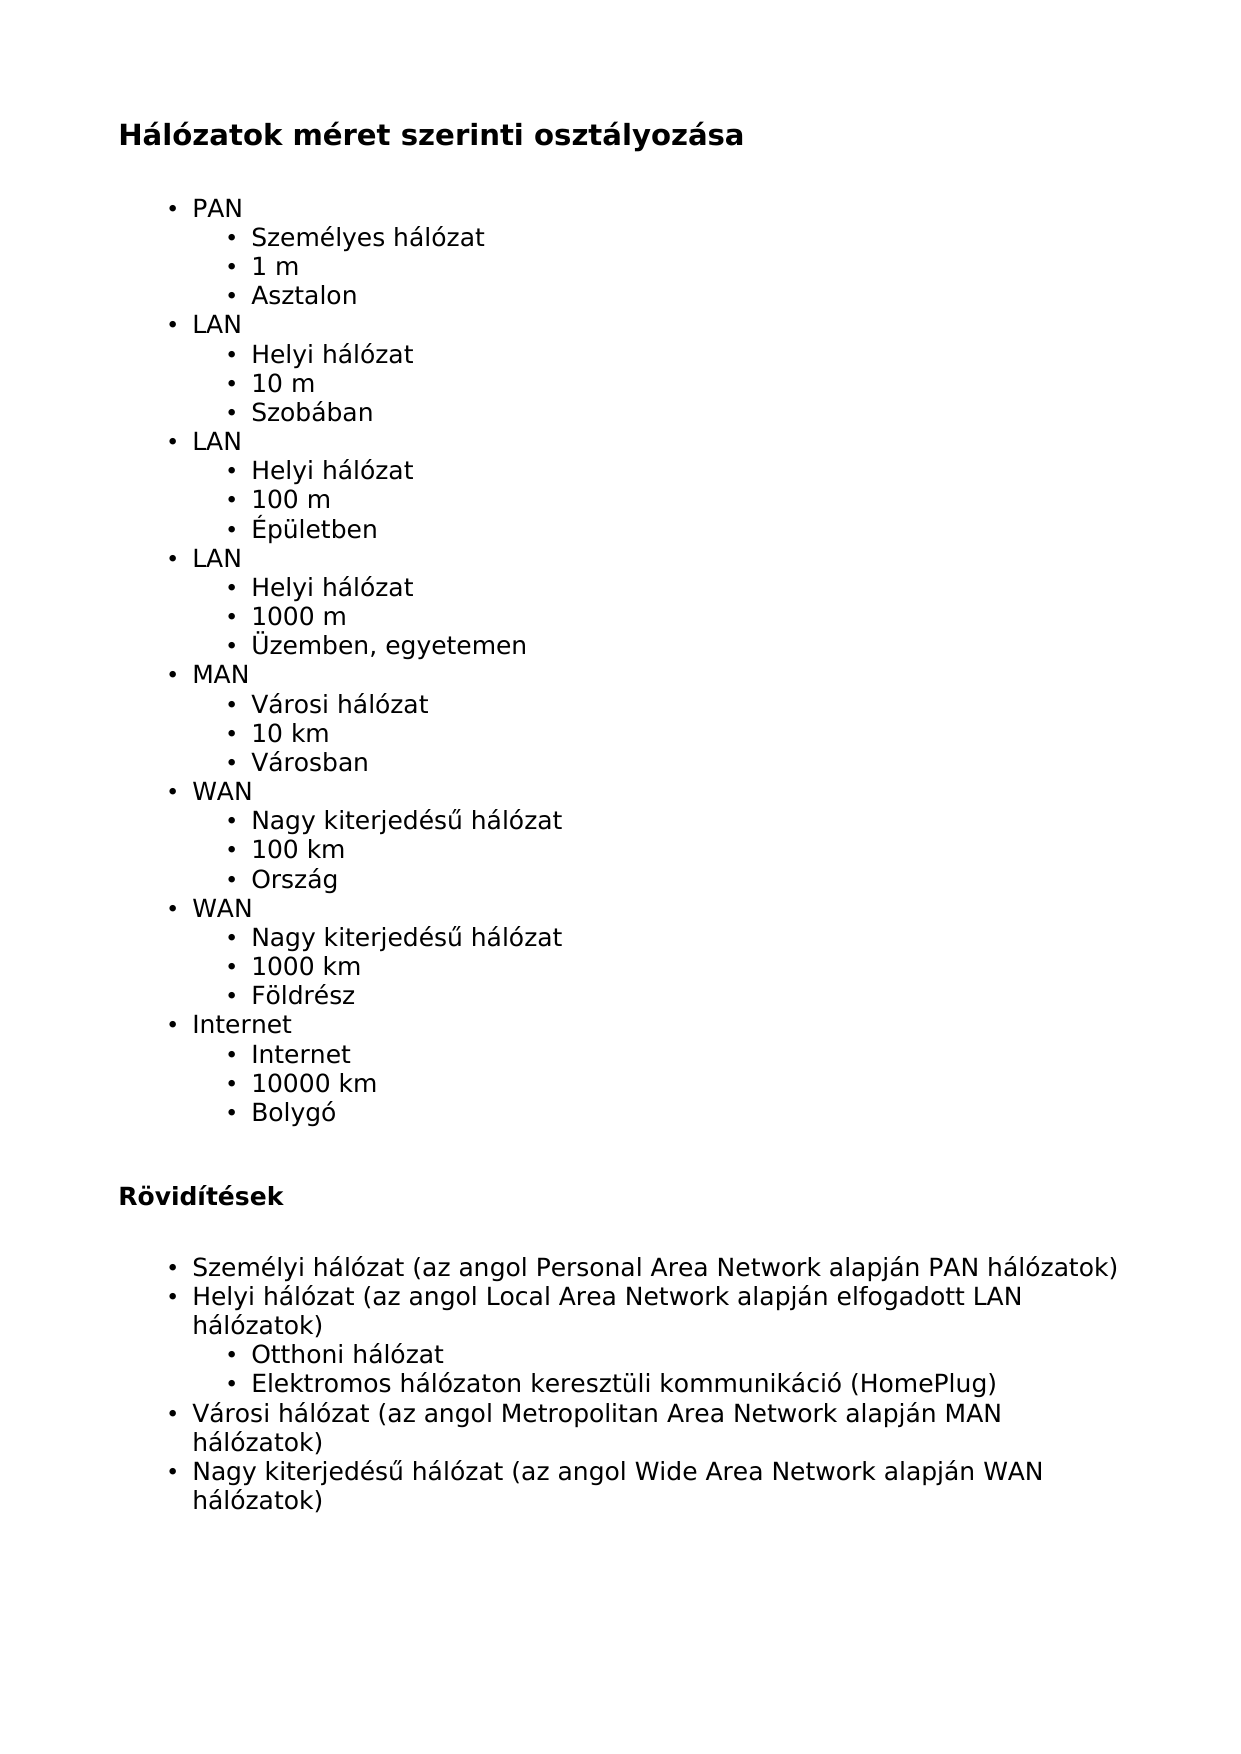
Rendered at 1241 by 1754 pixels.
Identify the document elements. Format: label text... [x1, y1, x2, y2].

list Internet [236, 1040, 1122, 1069]
list 10000 km [236, 1069, 1122, 1098]
list Internet [177, 1011, 1122, 1040]
list WAN [177, 894, 1122, 923]
list 1 m [236, 252, 1122, 282]
list Városi hálózat [236, 690, 1122, 719]
subtitle Rövidítések [118, 1182, 1122, 1211]
list WAN [177, 777, 1122, 807]
list Személyes hálózat [236, 223, 1122, 252]
list LAN [177, 544, 1122, 573]
list 100 m [236, 486, 1122, 515]
list Helyi hálózat (az angol Local Area Network alapján elfogadott LAN hálózatok) [177, 1282, 1122, 1341]
list Nagy kiterjedésű hálózat [236, 807, 1122, 836]
list LAN [177, 311, 1122, 340]
list Elektromos hálózaton keresztüli kommunikáció (HomePlug) [236, 1370, 1122, 1399]
list Otthoni hálózat [236, 1341, 1122, 1370]
list Földrész [236, 982, 1122, 1011]
list LAN [177, 427, 1122, 457]
list Üzemben, egyetemen [236, 632, 1122, 661]
list Szobában [236, 398, 1122, 427]
list Személyi hálózat (az angol Personal Area Network alapján PAN hálózatok) [177, 1253, 1122, 1282]
list Nagy kiterjedésű hálózat (az angol Wide Area Network alapján WAN hálózatok) [177, 1457, 1122, 1516]
list MAN [177, 661, 1122, 690]
list 1000 km [236, 952, 1122, 982]
list 10 km [236, 719, 1122, 748]
list Helyi hálózat [236, 457, 1122, 486]
list Ország [236, 865, 1122, 894]
list Helyi hálózat [236, 573, 1122, 602]
subtitle Hálózatok méret szerinti osztályozása [118, 118, 1122, 152]
list 100 km [236, 836, 1122, 865]
list 10 m [236, 369, 1122, 398]
list Városi hálózat (az angol Metropolitan Area Network alapján MAN hálózatok) [177, 1399, 1122, 1457]
list Asztalon [236, 282, 1122, 311]
list 1000 m [236, 602, 1122, 632]
list PAN [177, 194, 1122, 223]
list Bolygó [236, 1098, 1122, 1127]
list Városban [236, 748, 1122, 777]
list Nagy kiterjedésű hálózat [236, 923, 1122, 952]
list Helyi hálózat [236, 340, 1122, 369]
list Épületben [236, 515, 1122, 544]
